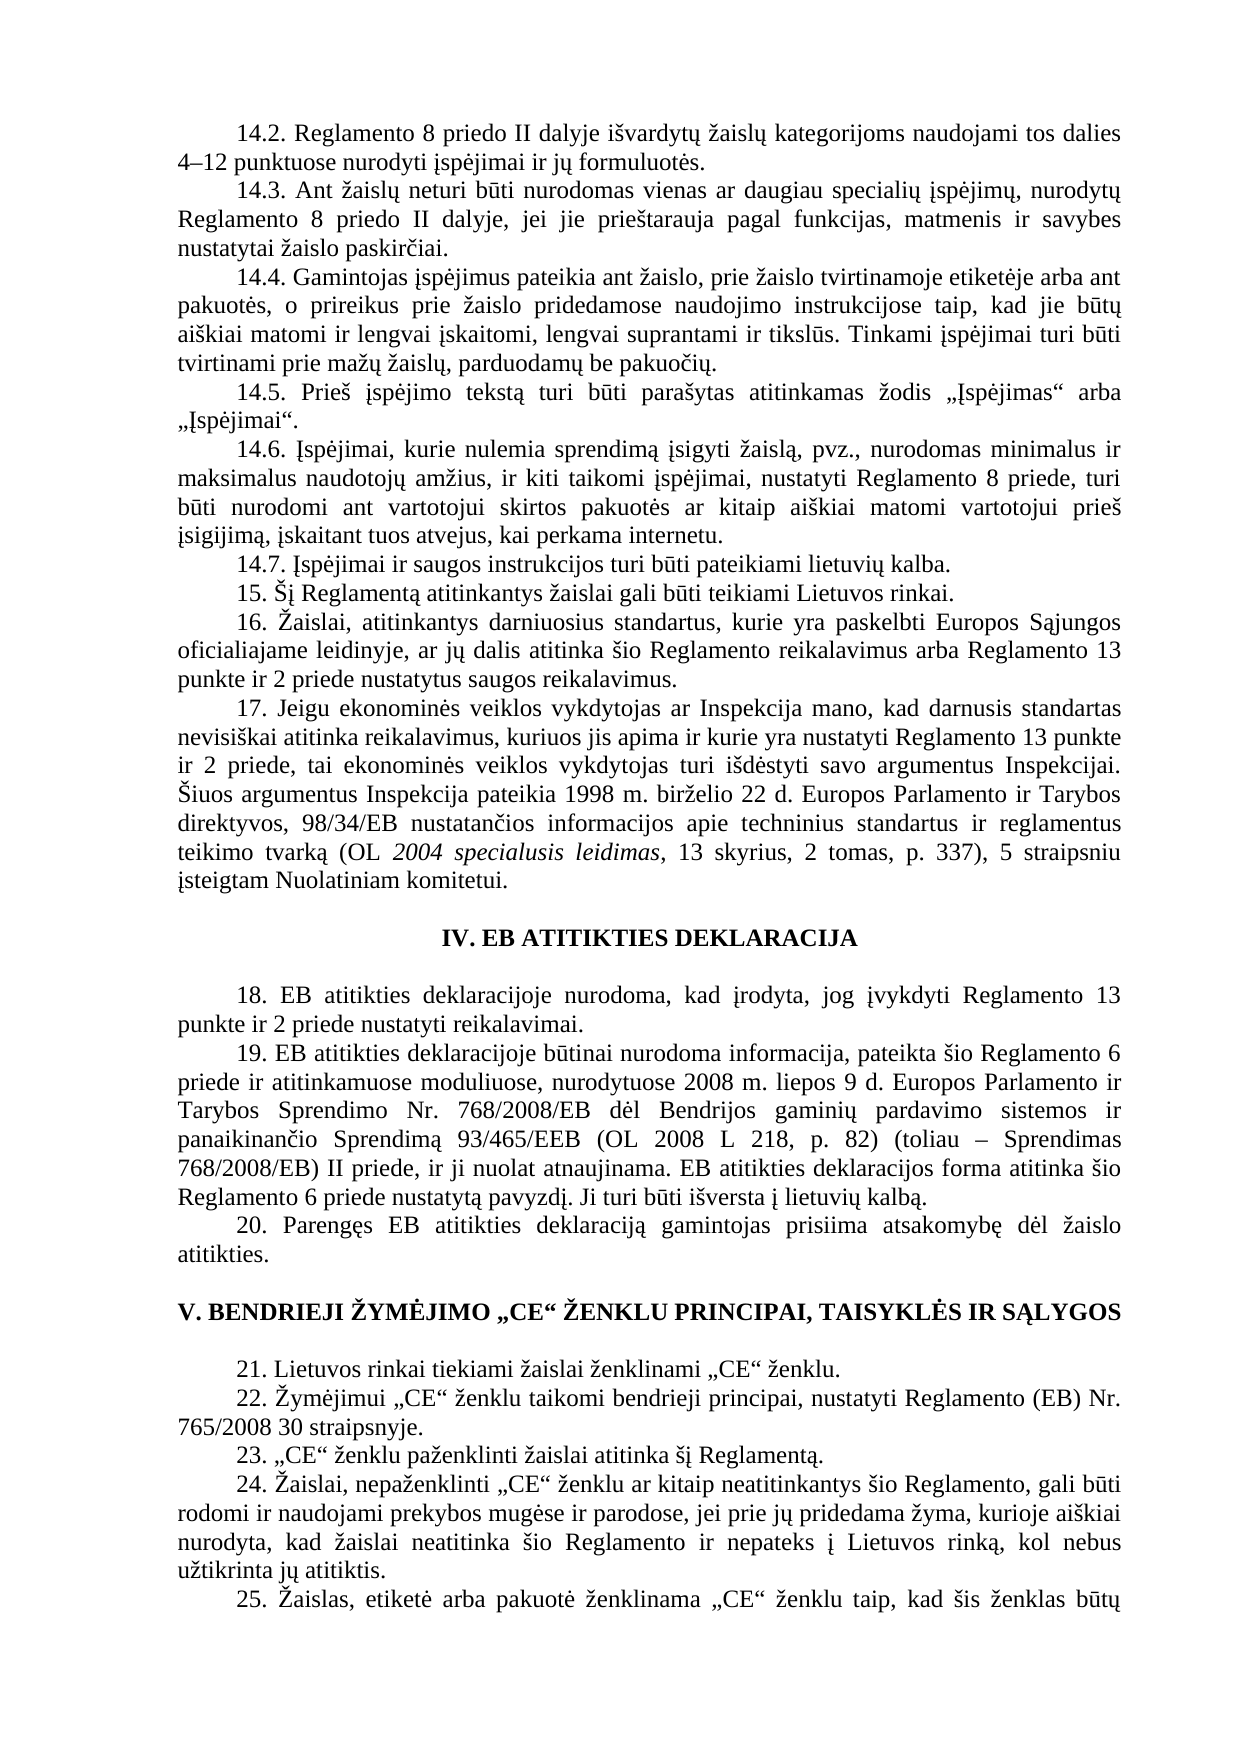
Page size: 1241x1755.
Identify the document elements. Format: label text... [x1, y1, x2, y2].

text 14.2. Reglamento 8 priedo II dalyje išvardytų žaislų kategorijoms naudojami tos dalies 4–12 punktuose nurodyti įspėjimai ir jų formuluotės. [177, 118, 1122, 176]
text 16. Žaislai, atitinkantys darniuosius standartus, kurie yra paskelbti Europos Sąjungos oficialiajame leidinyje, ar jų dalis atitinka šio Reglamento reikalavimus arba Reglamento 13 punkte ir 2 priede nustatytus saugos reikalavimus. [177, 607, 1122, 693]
text 20. Parengęs EB atitikties deklaraciją gamintojas prisiima atsakomybę dėl žaislo atitikties. [177, 1211, 1122, 1268]
text 17. Jeigu ekonominės veiklos vykdytojas ar Inspekcija mano, kad darnusis standartas nevisiškai atitinka reikalavimus, kuriuos jis apima ir kurie yra nustatyti Reglamento 13 punkte ir 2 priede, tai ekonominės veiklos vykdytojas turi išdėstyti savo argumentus Inspekcijai. Šiuos argumentus Inspekcija pateikia 1998 m. birželio 22 d. Europos Parlamento ir Tarybos direktyvos, 98/34/EB nustatančios informacijos apie techninius standartus ir reglamentus teikimo tvarką (OL 2004 specialusis leidimas, 13 skyrius, 2 tomas, p. 337), 5 straipsniu įsteigtam Nuolatiniam komitetui. [177, 693, 1122, 894]
text 18. EB atitikties deklaracijoje nurodoma, kad įrodyta, jog įvykdyti Reglamento 13 punkte ir 2 priede nustatyti reikalavimai. [177, 981, 1122, 1038]
text 14.3. Ant žaislų neturi būti nurodomas vienas ar daugiau specialių įspėjimų, nurodytų Reglamento 8 priedo II dalyje, jei jie prieštarauja pagal funkcijas, matmenis ir savybes nustatytai žaislo paskirčiai. [177, 176, 1122, 262]
text 14.4. Gamintojas įspėjimus pateikia ant žaislo, prie žaislo tvirtinamoje etiketėje arba ant pakuotės, o prireikus prie žaislo pridedamose naudojimo instrukcijose taip, kad jie būtų aiškiai matomi ir lengvai įskaitomi, lengvai suprantami ir tikslūs. Tinkami įspėjimai turi būti tvirtinami prie mažų žaislų, parduodamų be pakuočių. [177, 262, 1122, 377]
text 14.5. Prieš įspėjimo tekstą turi būti parašytas atitinkamas žodis „Įspėjimas“ arba „Įspėjimai“. [177, 377, 1122, 434]
text 22. Žymėjimui „CE“ ženklu taikomi bendrieji principai, nustatyti Reglamento (EB) Nr. 765/2008 30 straipsnyje. [177, 1383, 1122, 1441]
text 23. „CE“ ženklu paženklinti žaislai atitinka šį Reglamentą. [177, 1441, 1122, 1469]
text 25. Žaislas, etiketė arba pakuotė ženklinama „CE“ ženklu taip, kad šis ženklas būtų [177, 1584, 1122, 1613]
text 19. EB atitikties deklaracijoje būtinai nurodoma informacija, pateikta šio Reglamento 6 priede ir atitinkamuose moduliuose, nurodytuose 2008 m. liepos 9 d. Europos Parlamento ir Tarybos Sprendimo Nr. 768/2008/EB dėl Bendrijos gaminių pardavimo sistemos ir panaikinančio Sprendimą 93/465/EEB (OL 2008 L 218, p. 82) (toliau – Sprendimas 768/2008/EB) II priede, ir ji nuolat atnaujinama. EB atitikties deklaracijos forma atitinka šio Reglamento 6 priede nustatytą pavyzdį. Ji turi būti išversta į lietuvių kalbą. [177, 1038, 1122, 1211]
text 24. Žaislai, nepaženklinti „CE“ ženklu ar kitaip neatitinkantys šio Reglamento, gali būti rodomi ir naudojami prekybos mugėse ir parodose, jei prie jų pridedama žyma, kurioje aiškiai nurodyta, kad žaislai neatitinka šio Reglamento ir nepateks į Lietuvos rinką, kol nebus užtikrinta jų atitiktis. [177, 1469, 1122, 1584]
text 14.7. Įspėjimai ir saugos instrukcijos turi būti pateikiami lietuvių kalba. [177, 549, 1122, 578]
text 21. Lietuvos rinkai tiekiami žaislai ženklinami „CE“ ženklu. [177, 1354, 1122, 1383]
text 15. Šį Reglamentą atitinkantys žaislai gali būti teikiami Lietuvos rinkai. [177, 578, 1122, 607]
text V. BENDRIEJI ŽYMĖJIMO „CE“ ŽENKLU PRINCIPAI, TAISYKLĖS IR SĄLYGOS [177, 1297, 1122, 1326]
text 14.6. Įspėjimai, kurie nulemia sprendimą įsigyti žaislą, pvz., nurodomas minimalus ir maksimalus naudotojų amžius, ir kiti taikomi įspėjimai, nustatyti Reglamento 8 priede, turi būti nurodomi ant vartotojui skirtos pakuotės ar kitaip aiškiai matomi vartotojui prieš įsigijimą, įskaitant tuos atvejus, kai perkama internetu. [177, 434, 1122, 549]
text IV. EB ATITIKTIES DEKLARACIJA [177, 923, 1122, 952]
